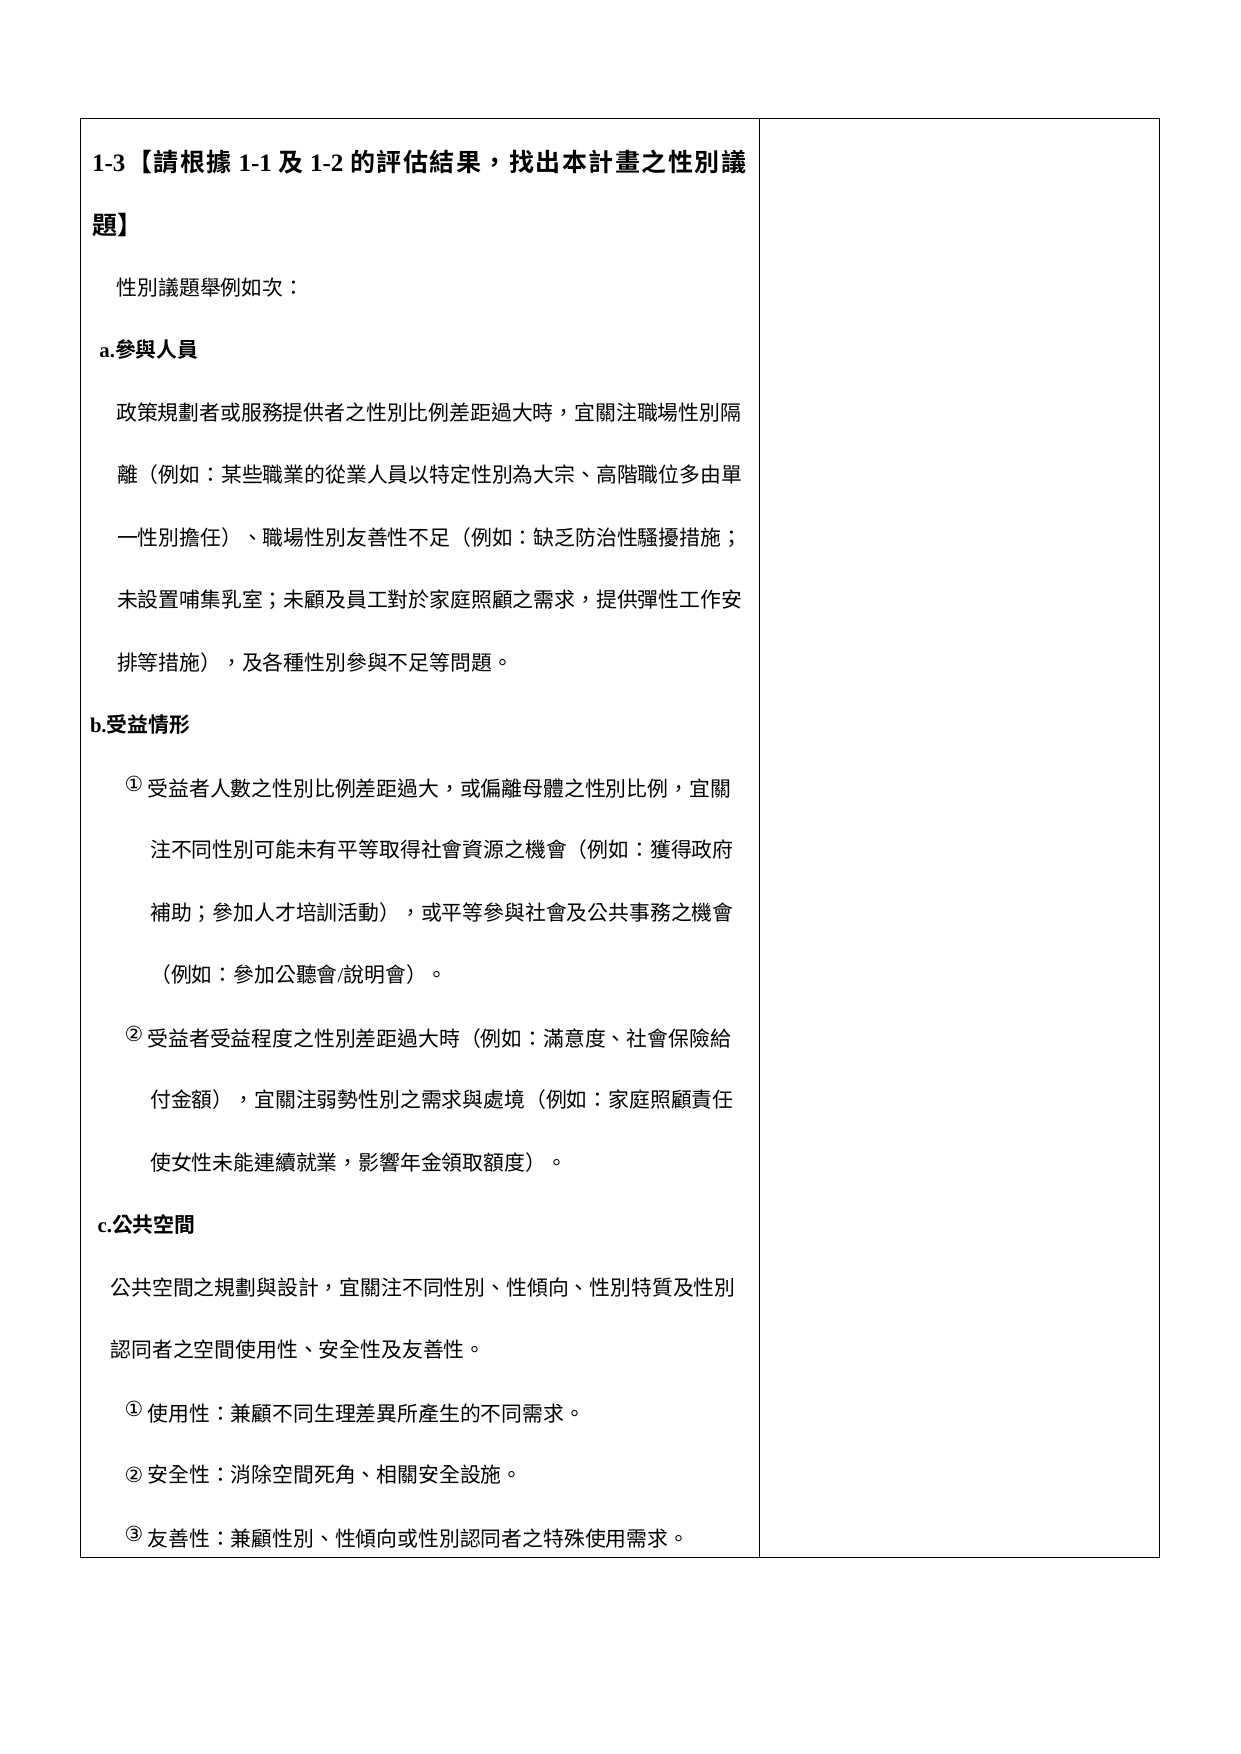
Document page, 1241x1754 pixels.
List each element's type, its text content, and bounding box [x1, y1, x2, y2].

table_cell [760, 119, 1159, 1557]
table_cell 1-3【請根據1-1及1-2的評估結果，找出本計畫之性別議題】 性別議題舉例如次： a.參與人員 政策規劃者或服務提供者之性別比例差距過大時，宜關注職場性別隔離（例如：某些職業的從業人員以特定性別為大宗、高階職位多由單一性別擔任）、職場性別友善性不足（例如：缺乏防治性騷擾措施；未設置哺集乳室；未顧及員工對於家庭照顧之需求，提供彈性工作安排等措施），及各種性別參與不足等問題。 b.受益情形 ①受益者人數之性別比例差距過大，或偏離母體之性別比例，宜關注不同性別可能未有平等取得社會資源之機會（例如：獲得政府補助；參加人才培訓活動），或平等參與社會及公共事務之機會（例如：參加公聽會/說明會）。 ②受益者受益程度之性別差距過大時（例如：滿意度、社會保險給付金額），宜關注弱勢性別之需求與處境（例如：家庭照顧責任使女性未能連續就業，影響年金領取額度）。 c.公共空間 公共空間之規劃與設計，宜關注不同性別、性傾向、性別特質及性別認同者之空間使用性、安全性及友善性。 ①使用性：兼顧不同生理差異所產生的不同需求。 ②安全性：消除空間死角、相關安全設施。 ③友善性：兼顧性別、性傾向或性別認同者之特殊使用需求。 [81, 119, 759, 1557]
